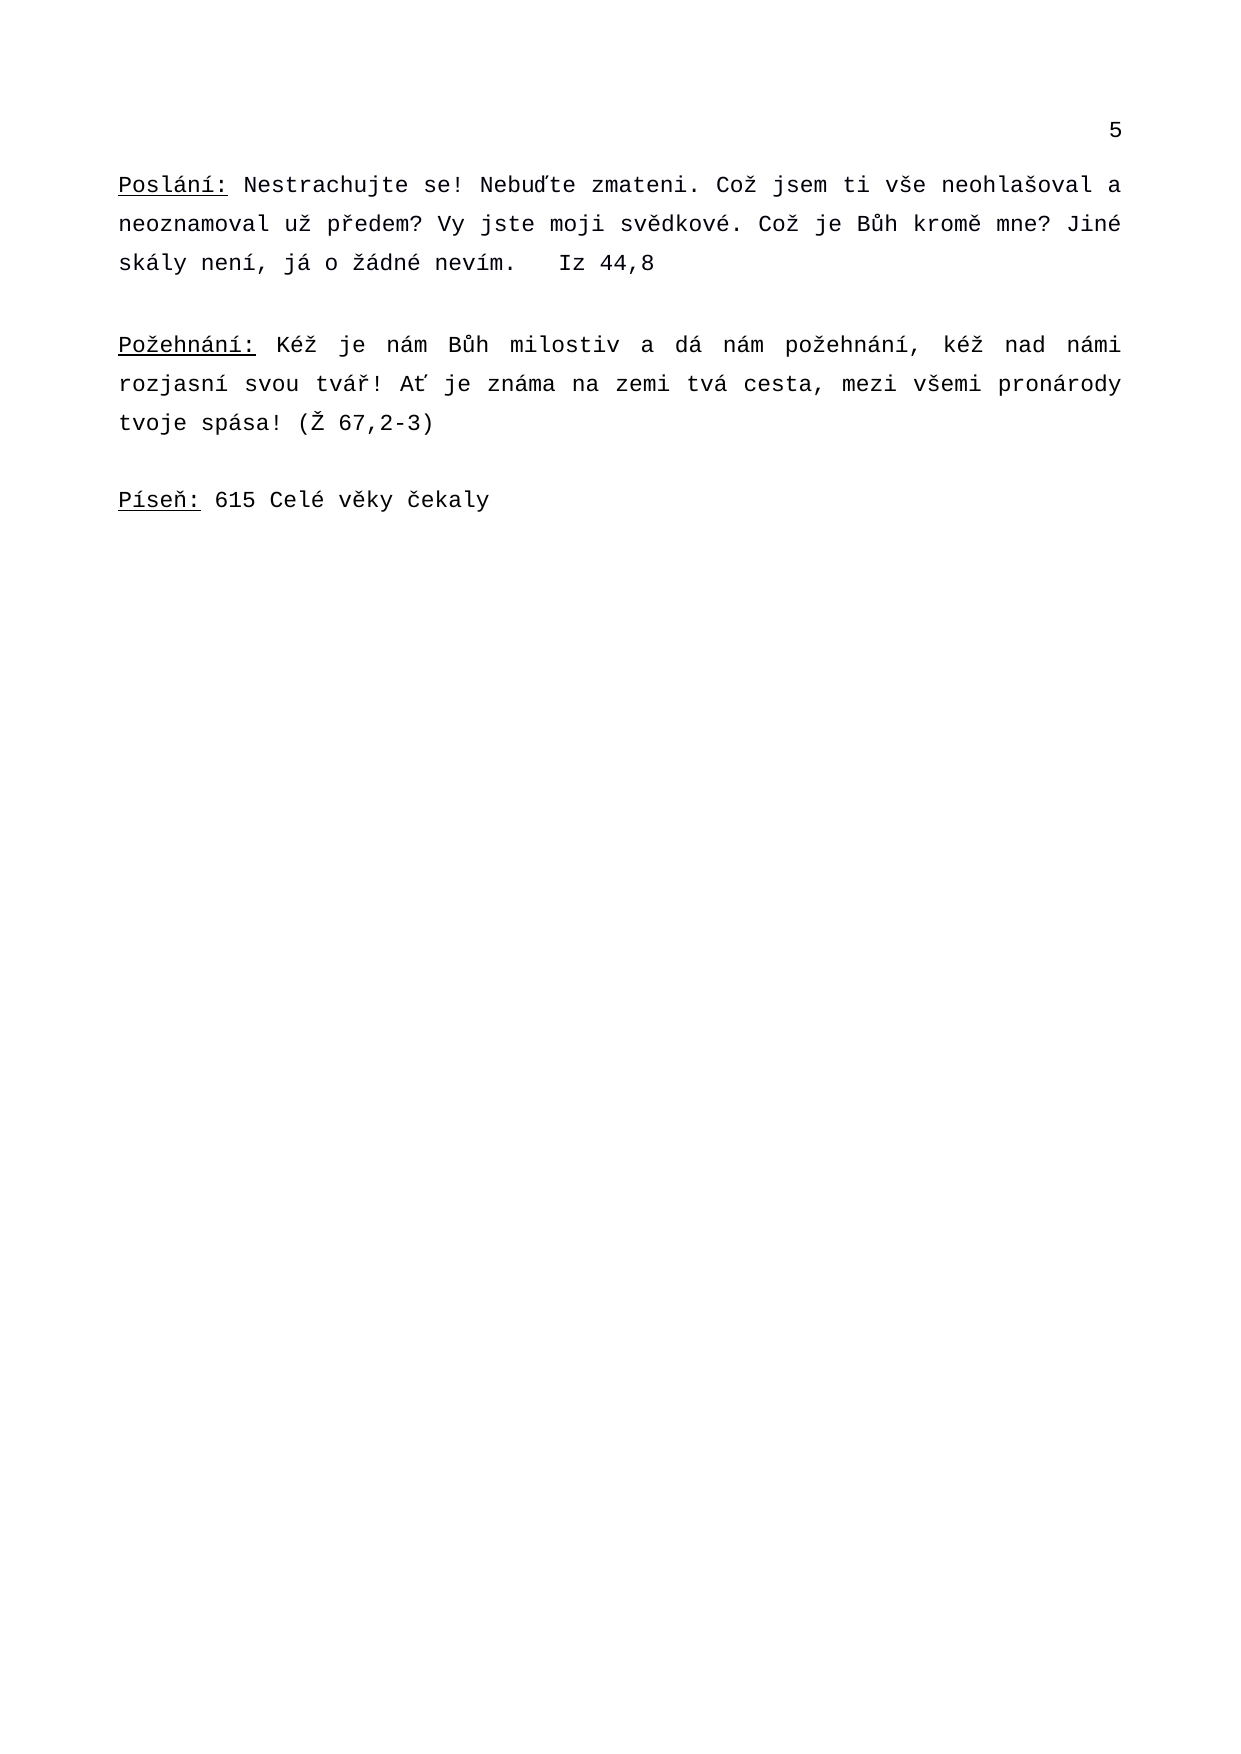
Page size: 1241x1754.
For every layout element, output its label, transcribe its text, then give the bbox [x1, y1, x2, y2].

text Poslání: Nestrachujte se! Nebuďte zmateni. Což jsem ti vše neohlašoval a neoznamoval už předem? Vy jste moji svědkové. Což je Bůh kromě mne? Jiné skály není, já o žádné nevím. Iz 44,8 [118, 173, 1122, 277]
text Píseň: 615 Celé věky čekaly [118, 489, 1122, 514]
text Požehnání: Kéž je nám Bůh milostiv a dá nám požehnání, kéž nad námi rozjasní svou tvář! Ať je známa na zemi tvá cesta, mezi všemi pronárody tvoje spása! (Ž 67,2-3) [118, 333, 1122, 437]
